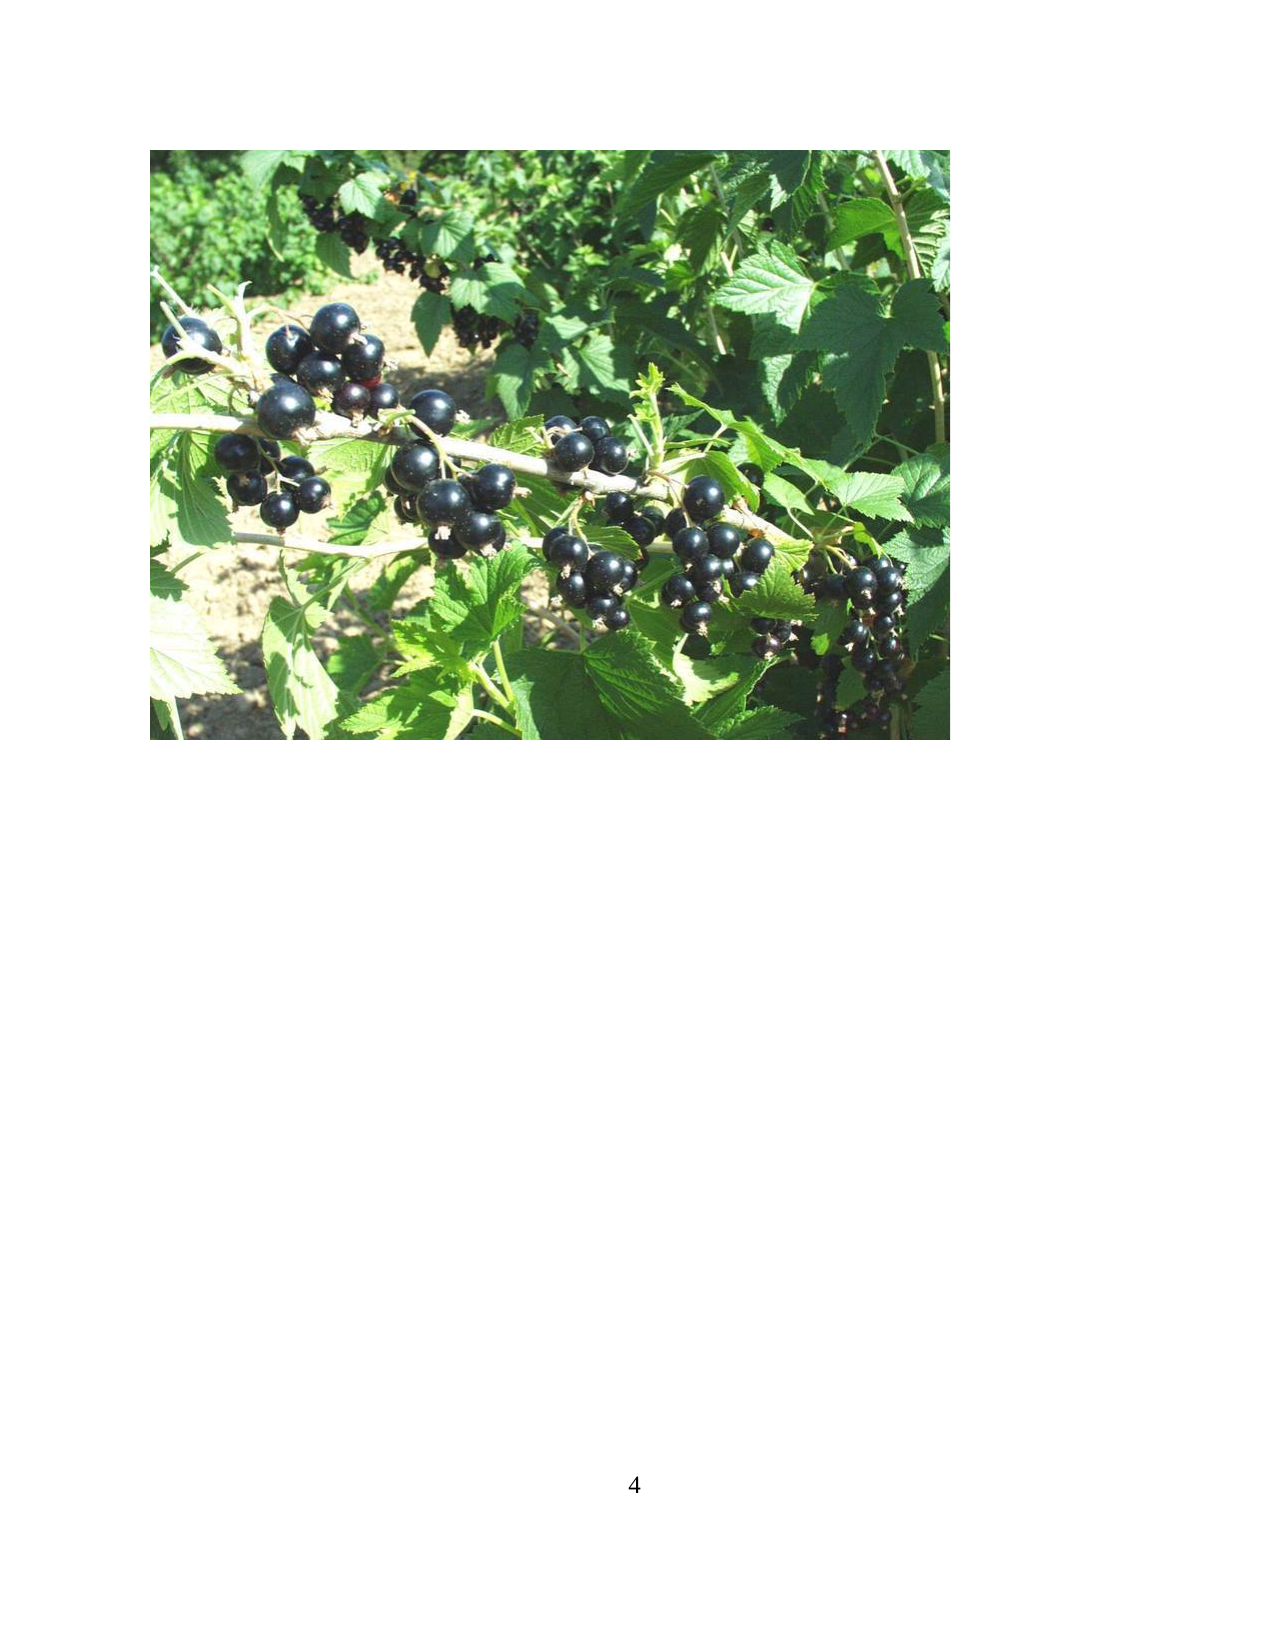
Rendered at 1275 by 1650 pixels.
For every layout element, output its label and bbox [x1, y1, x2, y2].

picture [150, 150, 951, 740]
